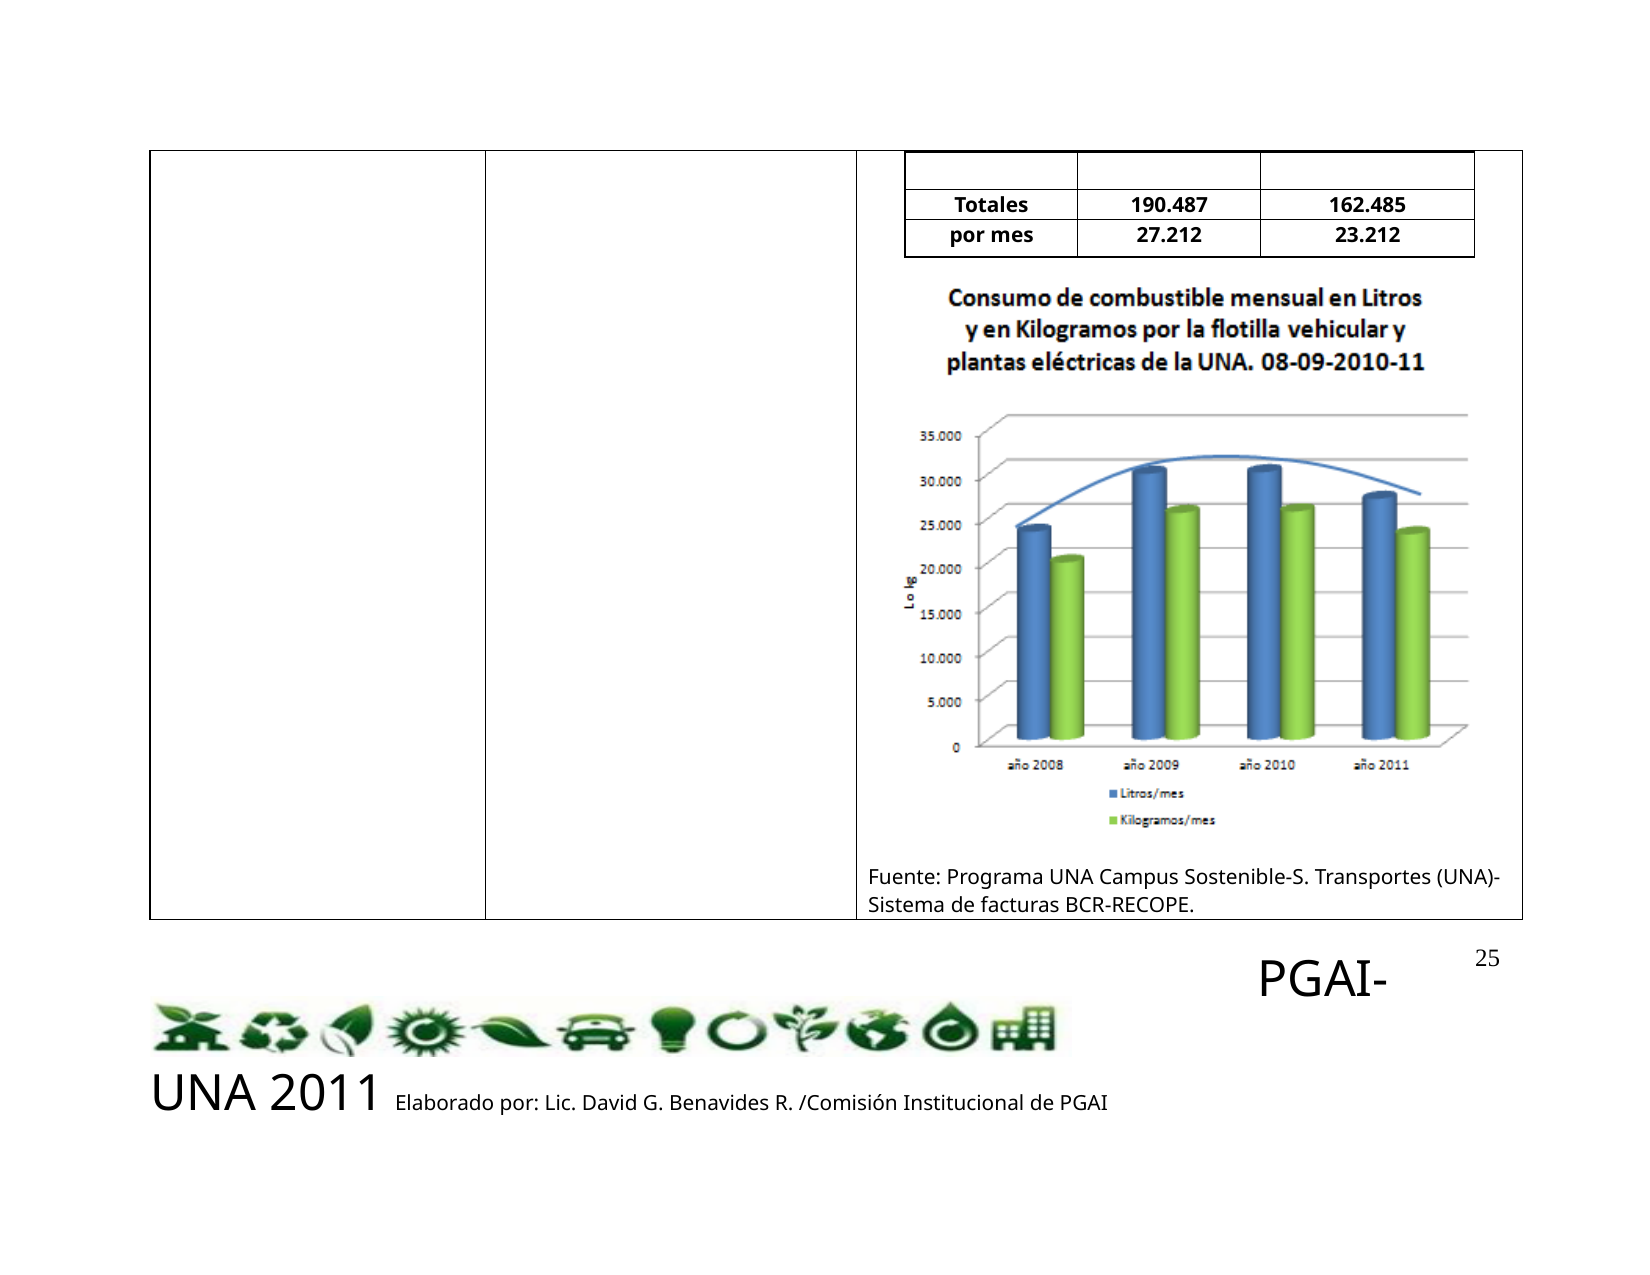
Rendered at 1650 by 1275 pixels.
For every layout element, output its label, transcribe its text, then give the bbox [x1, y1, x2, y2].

table_cell Fuente: Programa UNA Campus Sostenible-S. Transportes (UNA)-Sistema de facturas BCR-RECOPE. [857, 151, 1522, 919]
table_header kg consumidos [1261, 153, 1474, 188]
table_cell 190.487 [1078, 190, 1260, 218]
table_cell Totales [906, 190, 1077, 218]
table_header L consumidos [1078, 153, 1260, 188]
table_cell 162.485 [1261, 190, 1474, 218]
table_cell por mes [906, 220, 1077, 256]
table_cell 23.212 [1261, 220, 1474, 256]
table_cell [486, 151, 856, 919]
table_header Aspecto [906, 153, 1077, 188]
table_cell [151, 151, 485, 919]
table_cell 27.212 [1078, 220, 1260, 256]
